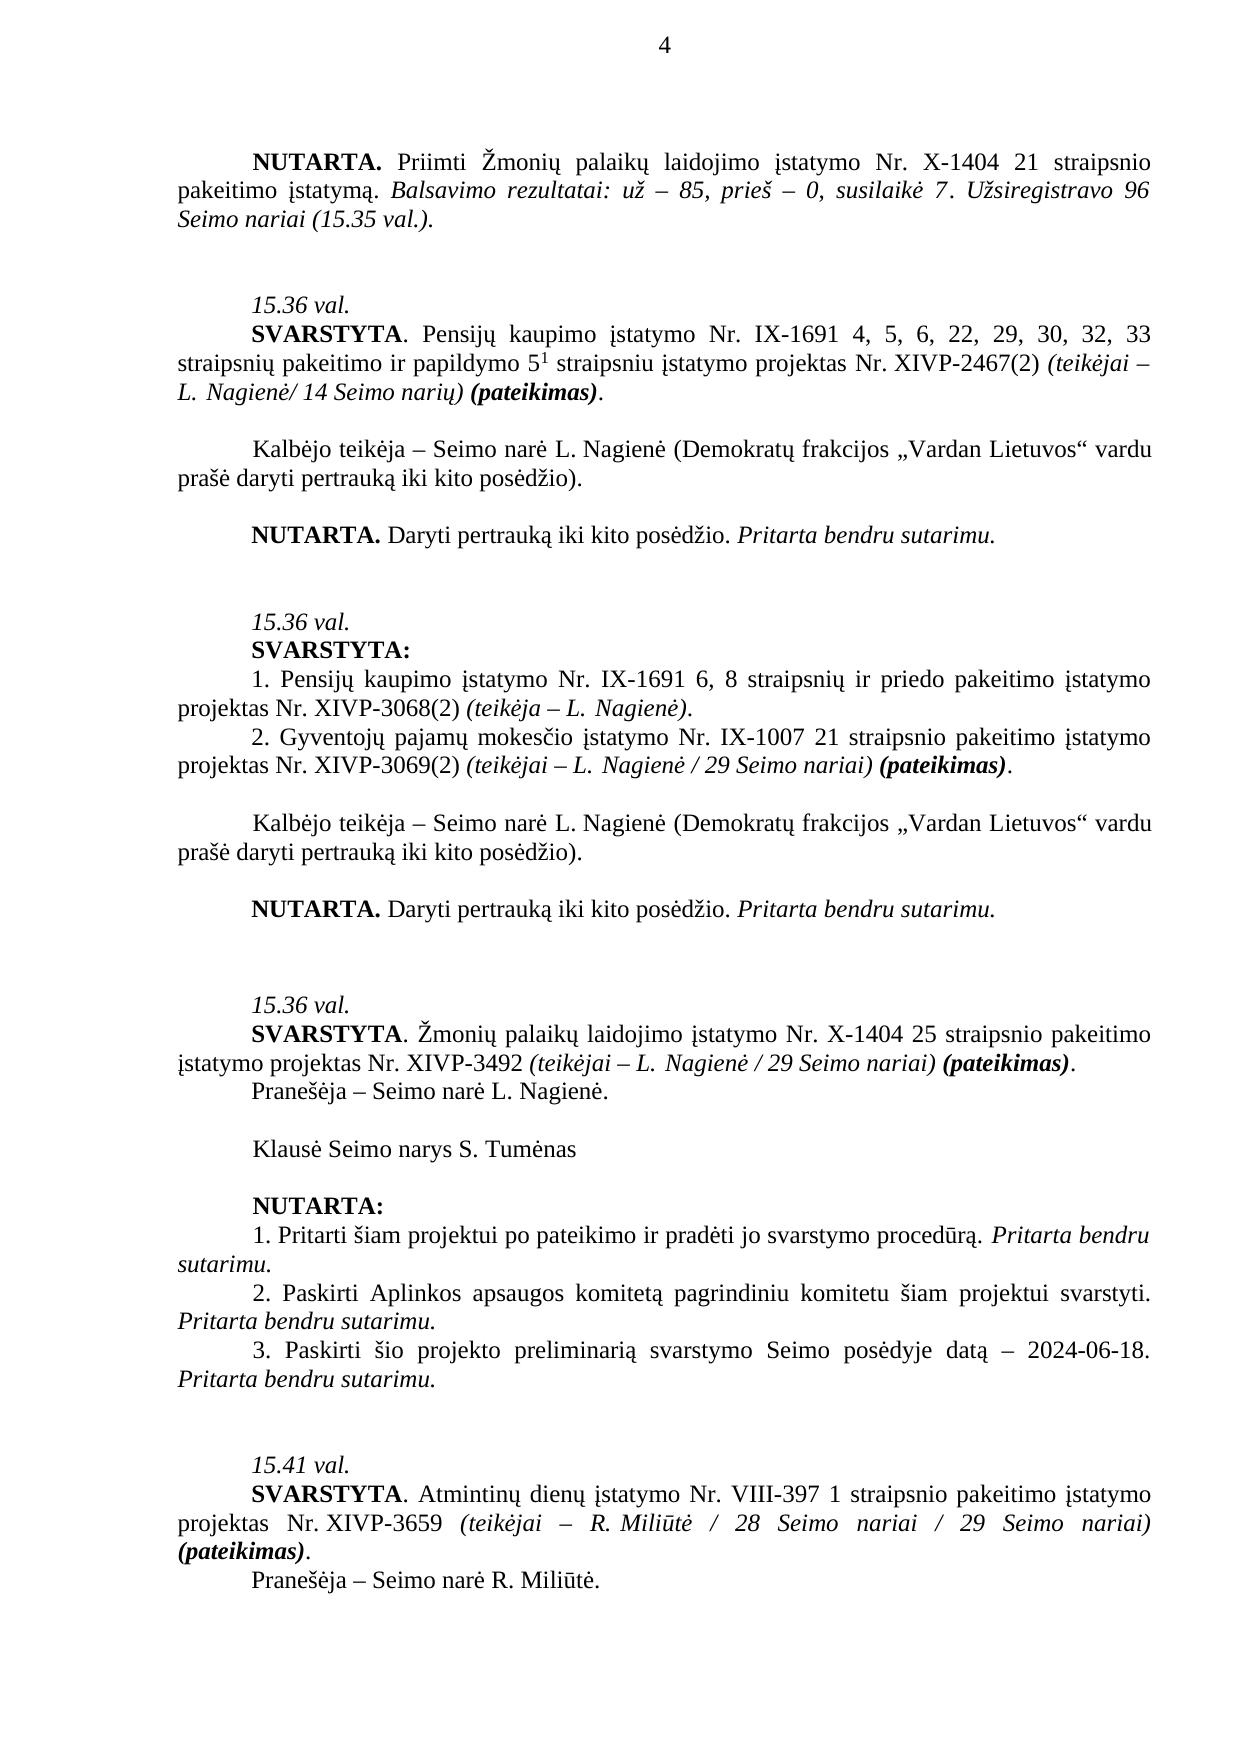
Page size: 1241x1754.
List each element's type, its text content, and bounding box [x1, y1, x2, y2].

text Pranešėja – Seimo narė R. Miliūtė. [177, 1565, 1152, 1594]
text 1. Pritarti šiam projektui po pateikimo ir pradėti jo svarstymo procedūrą. Pritarta bendru sutarimu. [177, 1220, 1152, 1278]
text 2. Paskirti Aplinkos apsaugos komitetą pagrindiniu komitetu šiam projektui svarstyti. Pritarta bendru sutarimu. [177, 1278, 1152, 1335]
text NUTARTA: [177, 1191, 1152, 1220]
text 1. Pensijų kaupimo įstatymo Nr. IX-1691 6, 8 straipsnių ir priedo pakeitimo įstatymo projektas Nr. XIVP-3068(2) (teikėja – L. Nagienė). [177, 664, 1152, 722]
text 15.36 val. [177, 291, 1152, 319]
text 15.36 val. [177, 607, 1152, 636]
text SVARSTYTA: [177, 636, 1152, 664]
text Pranešėja – Seimo narė L. Nagienė. [177, 1076, 1152, 1105]
text SVARSTYTA. Žmonių palaikų laidojimo įstatymo Nr. X-1404 25 straipsnio pakeitimo įstatymo projektas Nr. XIVP-3492 (teikėjai – L. Nagienė / 29 Seimo nariai) (pateikimas). [177, 1019, 1152, 1076]
text NUTARTA. Priimti Žmonių palaikų laidojimo įstatymo Nr. X-1404 21 straipsnio pakeitimo įstatymą. Balsavimo rezultatai: už – 85, prieš – 0, susilaikė 7. Užsiregistravo 96 Seimo nariai (15.35 val.). [177, 147, 1152, 233]
text 15.41 val. [177, 1450, 1152, 1479]
text 2. Gyventojų pajamų mokesčio įstatymo Nr. IX-1007 21 straipsnio pakeitimo įstatymo projektas Nr. XIVP-3069(2) (teikėjai – L. Nagienė / 29 Seimo nariai) (pateikimas). [177, 722, 1152, 779]
text Kalbėjo teikėja – Seimo narė L. Nagienė (Demokratų frakcijos „Vardan Lietuvos“ vardu prašė daryti pertrauką iki kito posėdžio). [177, 808, 1152, 866]
text SVARSTYTA. Atmintinų dienų įstatymo Nr. VIII-397 1 straipsnio pakeitimo įstatymo projektas Nr. XIVP-3659 (teikėjai – R. Miliūtė / 28 Seimo nariai / 29 Seimo nariai) (pateikimas). [177, 1479, 1152, 1565]
text 15.36 val. [177, 990, 1152, 1019]
text NUTARTA. Daryti pertrauką iki kito posėdžio. Pritarta bendru sutarimu. [177, 521, 1152, 549]
text SVARSTYTA. Pensijų kaupimo įstatymo Nr. IX-1691 4, 5, 6, 22, 29, 30, 32, 33 straipsnių pakeitimo ir papildymo 51 straipsniu įstatymo projektas Nr. XIVP-2467(2) (teikėjai – L. Nagienė/ 14 Seimo narių) (pateikimas). [177, 319, 1152, 406]
text 3. Paskirti šio projekto preliminarią svarstymo Seimo posėdyje datą – 2024-06-18. Pritarta bendru sutarimu. [177, 1335, 1152, 1393]
text NUTARTA. Daryti pertrauką iki kito posėdžio. Pritarta bendru sutarimu. [177, 894, 1152, 923]
text Klausė Seimo narys S. Tumėnas [177, 1134, 1152, 1163]
text Kalbėjo teikėja – Seimo narė L. Nagienė (Demokratų frakcijos „Vardan Lietuvos“ vardu prašė daryti pertrauką iki kito posėdžio). [177, 434, 1152, 492]
